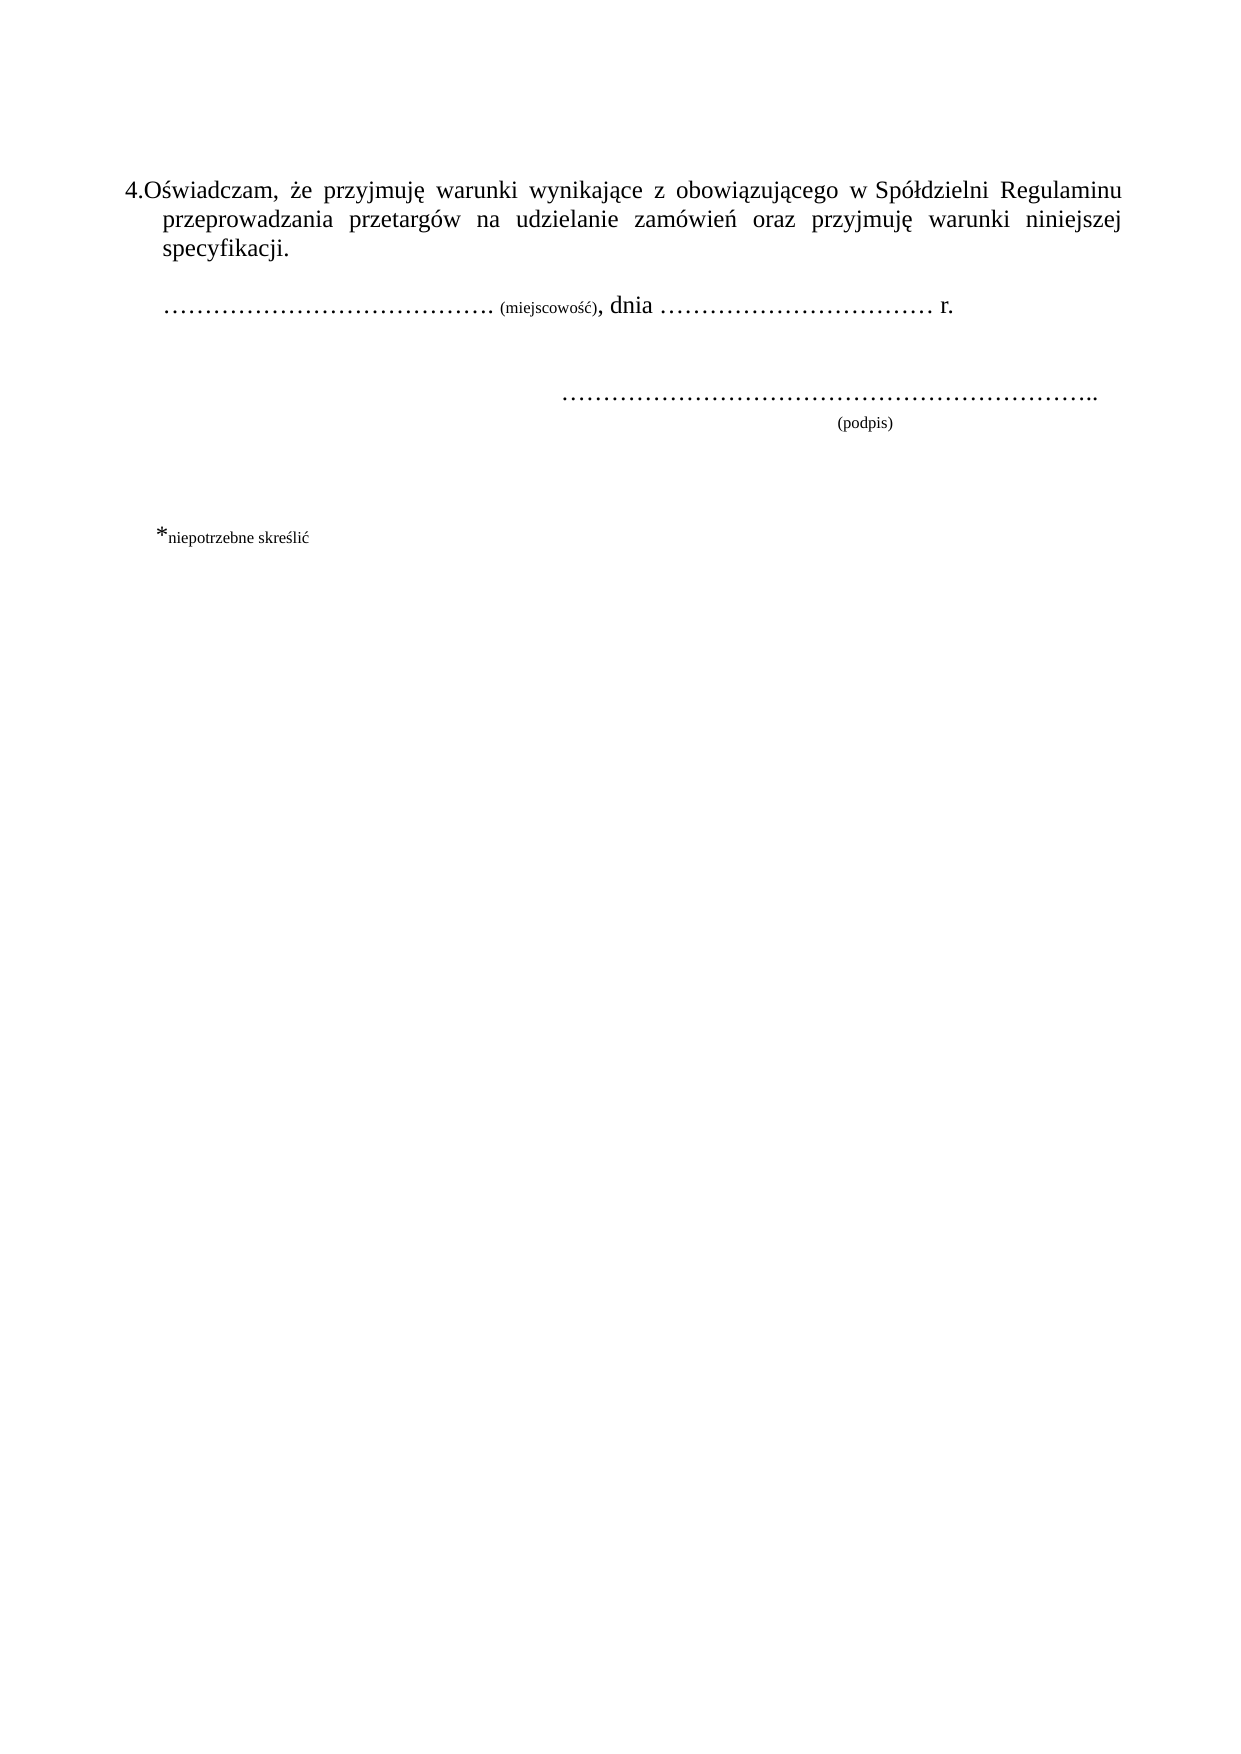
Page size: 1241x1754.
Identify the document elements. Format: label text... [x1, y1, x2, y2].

text *niepotrzebne skreślić [156, 521, 1122, 549]
text ……………………………………………………….. [561, 348, 1122, 406]
text …………………………………. (miejscowość), dnia …………………………… r. [162, 291, 1122, 319]
list Oświadczam, że przyjmuję warunki wynikające z obowiązującego w Spółdzielni Regulaminu przeprowadzania przetargów na udzielanie zamówień oraz przyjmuję warunki niniejszej specyfikacji. [125, 176, 1122, 262]
text (podpis) [162, 406, 1122, 434]
